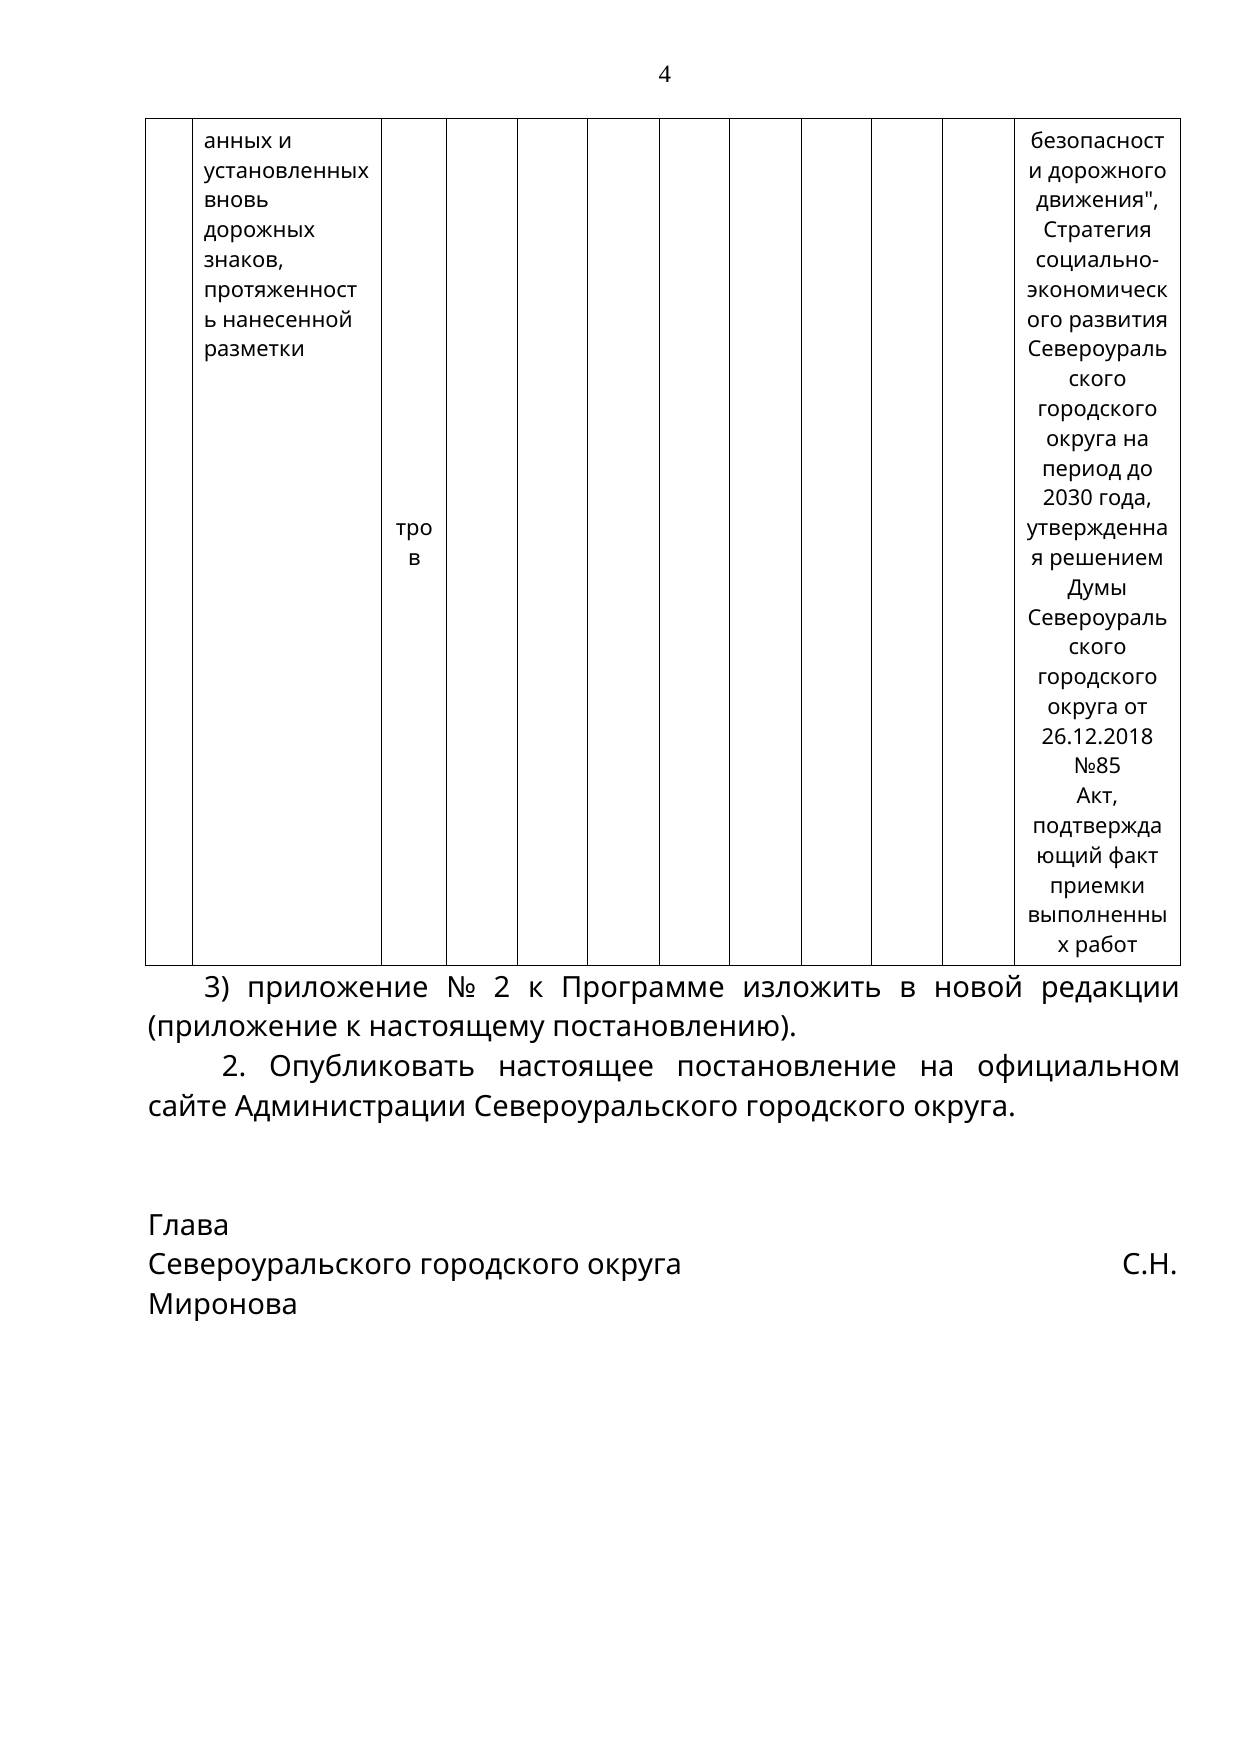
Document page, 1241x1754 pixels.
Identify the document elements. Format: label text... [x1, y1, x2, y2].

table_cell [730, 119, 801, 965]
table_cell [518, 119, 587, 965]
table_cell безопасности дорожного движения", Стратегия социально-экономического развития Североуральского городского округа на период до 2030 года, утвержденная решением Думы Североуральского городского округа от 26.12.2018 №85 Акт, подтверждающий факт приемки выполненных работ [1015, 119, 1180, 965]
table_cell [660, 119, 729, 965]
table_cell [146, 119, 192, 965]
table_cell [447, 119, 517, 965]
table_cell [588, 119, 659, 965]
table_cell [802, 119, 871, 965]
table_cell [943, 119, 1014, 965]
table_cell [872, 119, 942, 965]
text 2. Опубликовать настоящее постановление на официальном сайте Администрации Североуральского городского округа. [148, 1045, 1181, 1124]
table_cell тров [382, 119, 446, 965]
text Глава [148, 1204, 1181, 1244]
text Североуральского городского округа С.Н. Миронова [148, 1244, 1181, 1323]
table_cell анных и установленных вновь дорожных знаков, протяженность нанесенной разметки [193, 119, 381, 965]
text 3) приложение № 2 к Программе изложить в новой редакции (приложение к настоящему постановлению). [148, 966, 1181, 1045]
